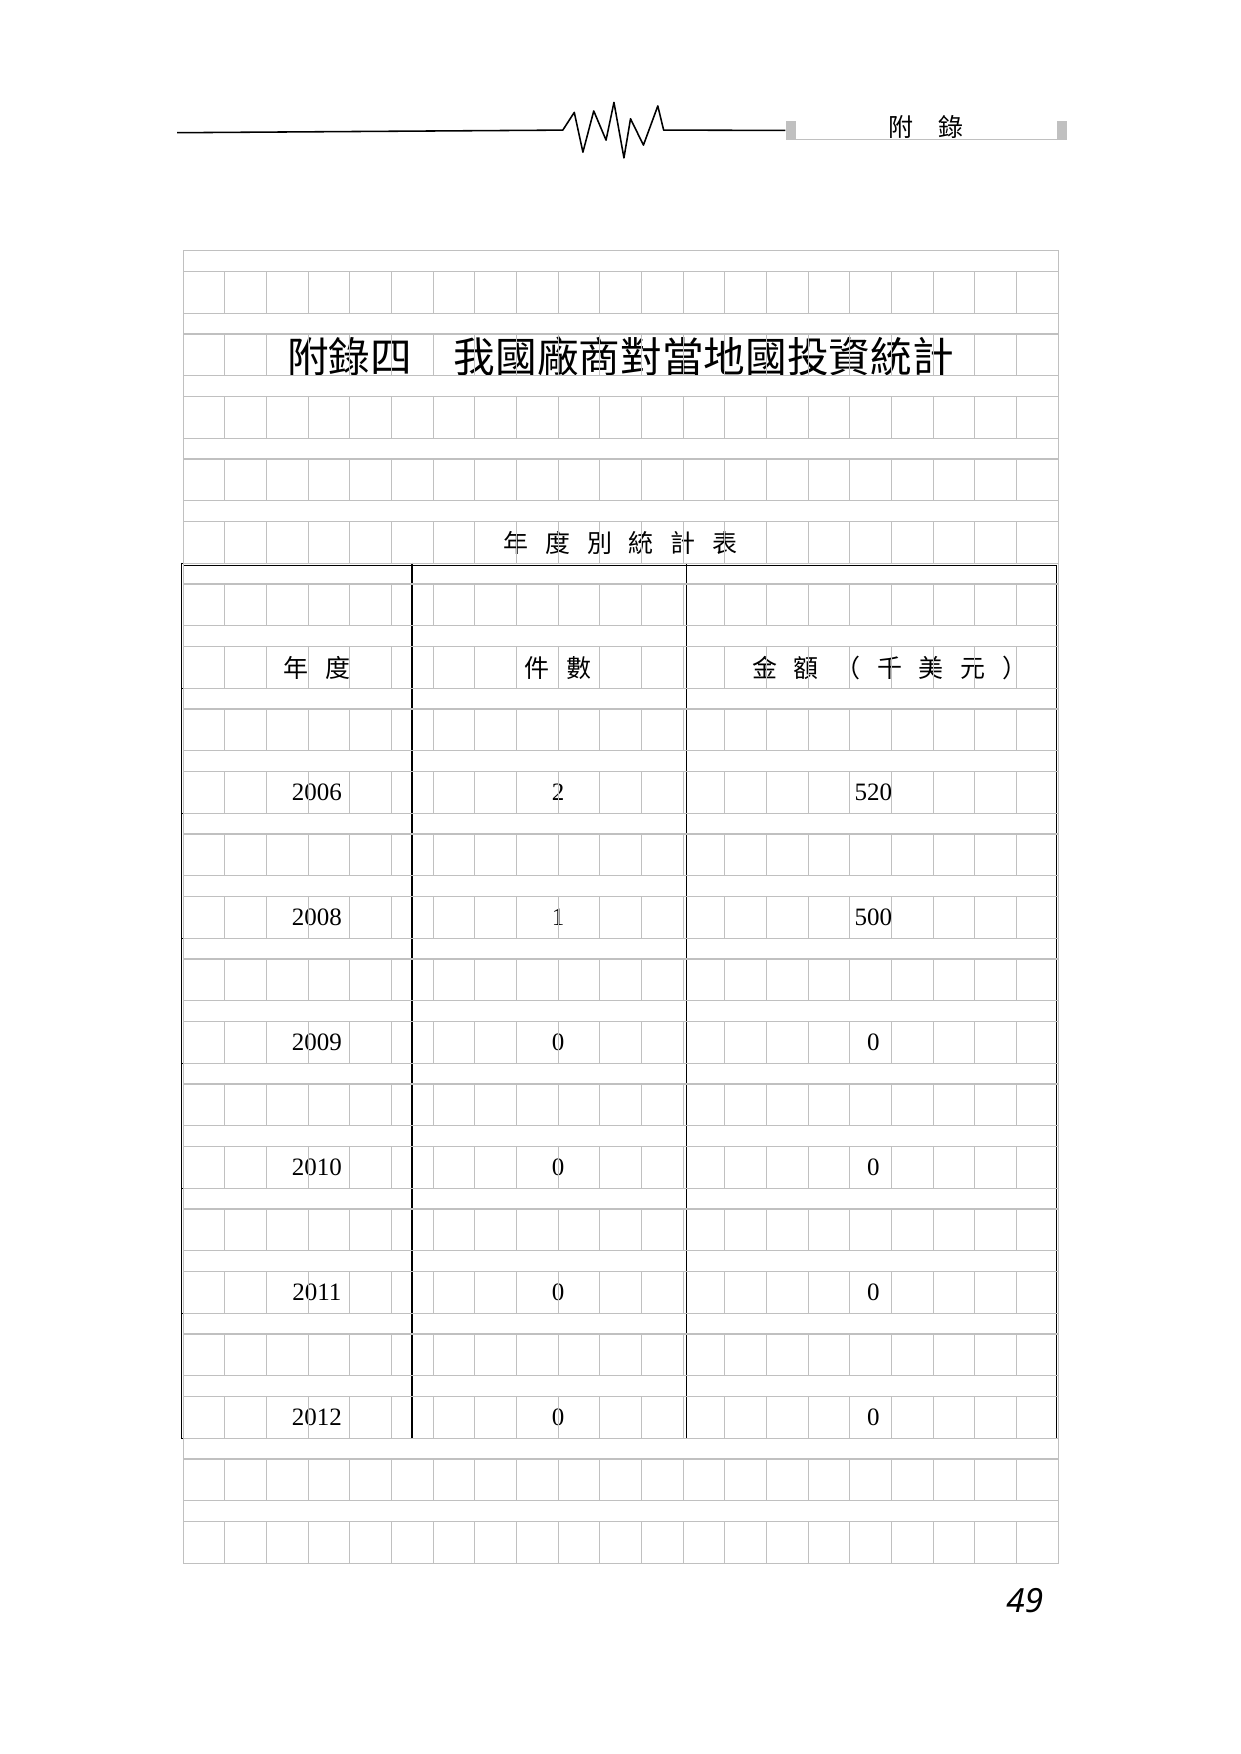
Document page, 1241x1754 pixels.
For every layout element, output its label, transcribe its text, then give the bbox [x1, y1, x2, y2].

table_cell 0 [642, 960, 683, 1000]
table_cell [767, 1210, 808, 1250]
text 附錄四 我國廠商對當地國投資統計 [309, 335, 349, 375]
table_header [184, 626, 411, 646]
table_cell 2 [600, 710, 641, 750]
table_cell [687, 1397, 724, 1438]
table_header [413, 647, 433, 688]
table_cell [892, 1272, 933, 1313]
table_cell [767, 897, 808, 938]
table_cell 2010 [392, 1147, 411, 1188]
table_cell 2011 [267, 1210, 308, 1250]
table_cell 0 [517, 1335, 558, 1375]
table_cell [725, 772, 766, 813]
table_cell 0 [559, 1272, 599, 1313]
table_cell 2008 [350, 897, 391, 938]
table_cell 2008 [184, 897, 224, 938]
text 附錄四 我國廠商對當地國投資統計 [767, 335, 808, 375]
table_header 金額（千美元） [767, 647, 808, 688]
table_cell [892, 897, 933, 938]
table_cell 1 [642, 897, 683, 938]
table_header [642, 647, 683, 688]
text 附錄四 我國廠商對當地國投資統計 [184, 335, 224, 375]
table_cell [767, 1335, 808, 1375]
table_cell 2012 [184, 1397, 224, 1438]
table_cell [892, 1397, 933, 1438]
text 附錄四 我國廠商對當地國投資統計 [377, 344, 391, 368]
table_header [413, 585, 433, 625]
table_cell 2006 [225, 710, 266, 750]
table_cell 1 [475, 897, 516, 938]
text 附錄四 我國廠商對當地國投資統計 [517, 335, 558, 375]
table_header 金額（千美元） [725, 647, 766, 688]
table_cell [809, 1272, 849, 1313]
text 年度別統計表 [767, 522, 808, 563]
table_cell [725, 835, 766, 875]
table_cell 1 [413, 876, 686, 896]
table_cell 0 [413, 1397, 433, 1438]
table_cell [975, 1022, 1016, 1063]
table_cell [767, 1397, 808, 1438]
table_cell [809, 1147, 849, 1188]
text 附錄四 我國廠商對當地國投資統計 [434, 335, 474, 375]
table_cell 2012 [184, 1335, 224, 1375]
table_cell 2006 [267, 772, 308, 813]
table_cell 2 [642, 710, 683, 750]
table_cell [975, 1085, 1016, 1125]
table_cell 1 [413, 835, 433, 875]
table_cell 2009 [267, 1022, 308, 1063]
table_cell 0 [434, 1085, 474, 1125]
table_cell 1 [600, 835, 641, 875]
table_cell 2 [413, 710, 433, 750]
table_cell 2 [434, 710, 474, 750]
table_cell 0 [642, 1335, 683, 1375]
table_header [642, 585, 683, 625]
table_cell 2008 [184, 835, 224, 875]
table_cell [725, 1210, 766, 1250]
table_cell [767, 1085, 808, 1125]
table_cell 0 [642, 1022, 683, 1063]
text 年度別統計表 [934, 522, 974, 563]
table_cell 0 [434, 1147, 474, 1188]
table_cell [809, 1022, 849, 1063]
table_header [184, 566, 411, 583]
table_cell [687, 1001, 1056, 1021]
table_header [559, 585, 599, 625]
table_cell 2010 [225, 1085, 266, 1125]
text 附錄四 我國廠商對當地國投資統計 [725, 335, 766, 375]
table_cell 2006 [392, 772, 411, 813]
table_cell [767, 835, 808, 875]
table_cell 0 [413, 1335, 433, 1375]
table_cell 2009 [350, 960, 391, 1000]
table_cell [725, 1085, 766, 1125]
table_cell [725, 1397, 766, 1438]
table_cell 2 [413, 772, 433, 813]
table_cell 2006 [184, 751, 411, 771]
text 年度別統計表 [267, 522, 308, 563]
table_cell [767, 1022, 808, 1063]
table_cell 2006 [184, 772, 224, 813]
table_cell 2011 [392, 1272, 411, 1313]
text 年度別統計表 [1017, 522, 1058, 563]
table_cell [687, 1272, 724, 1313]
table_header [413, 566, 686, 583]
table_cell [892, 960, 933, 1000]
table_cell 2006 [184, 710, 224, 750]
table_cell 2 [642, 772, 683, 813]
table_cell 0 [413, 1272, 433, 1313]
table_header [350, 585, 391, 625]
table_cell 2011 [225, 1210, 266, 1250]
table_cell 0 [517, 1085, 558, 1125]
table_cell [892, 1210, 933, 1250]
table_cell 520 [850, 772, 891, 813]
table_cell 0 [600, 1147, 641, 1188]
table_header [475, 647, 516, 688]
table_cell 2009 [184, 960, 224, 1000]
table_cell 0 [559, 1210, 599, 1250]
table_cell 0 [642, 1085, 683, 1125]
table_cell 2006 [392, 710, 411, 750]
table_cell [767, 960, 808, 1000]
table_cell [687, 1064, 1056, 1083]
table_cell 0 [850, 1147, 891, 1188]
table_cell [1017, 1147, 1056, 1188]
table_cell 0 [850, 1397, 891, 1438]
table_cell [892, 1335, 933, 1375]
table_cell 2 [475, 772, 516, 813]
table_cell [687, 1376, 1056, 1396]
table_header [225, 585, 266, 625]
table_cell 0 [850, 1022, 891, 1063]
table_cell 2010 [184, 1126, 411, 1146]
text 附錄四 我國廠商對當地國投資統計 [517, 342, 530, 371]
text 附錄四 我國廠商對當地國投資統計 [934, 335, 974, 375]
table_cell 500 [850, 897, 891, 938]
table_cell 2011 [225, 1272, 266, 1313]
table_cell 1 [413, 814, 686, 833]
table_header 金額（千美元） [809, 585, 849, 625]
text 附錄四 我國廠商對當地國投資統計 [541, 343, 558, 375]
table_cell 2012 [225, 1335, 266, 1375]
table_cell 0 [413, 1147, 433, 1188]
table_cell [934, 710, 974, 750]
table_header 金額（千美元） [892, 585, 933, 625]
table_cell 2010 [309, 1085, 349, 1125]
table_cell [687, 1251, 1056, 1271]
table_cell 2 [434, 772, 474, 813]
text 年度別統計表 [642, 522, 683, 563]
table_cell 2010 [392, 1085, 411, 1125]
table_cell 2008 [225, 835, 266, 875]
table_cell 0 [600, 1210, 641, 1250]
table_cell 2008 [392, 897, 411, 938]
table_cell 2010 [267, 1085, 308, 1125]
text 年度別統計表 [809, 522, 849, 563]
table_cell 2006 [225, 772, 266, 813]
text 附錄四 我國廠商對當地國投資統計 [350, 335, 391, 375]
table_cell 2009 [309, 1022, 349, 1063]
table_cell [809, 710, 849, 750]
table_cell 2011 [350, 1210, 391, 1250]
table_header [434, 585, 474, 625]
table_cell [687, 960, 724, 1000]
text 年度別統計表 [600, 522, 641, 563]
table_cell 0 [434, 960, 474, 1000]
text 年度別統計表 [684, 522, 724, 563]
table_cell 2009 [392, 960, 411, 1000]
table_cell 0 [413, 1001, 686, 1021]
text 年度別統計表 [309, 522, 349, 563]
table_cell 1 [559, 897, 599, 938]
table_cell [687, 1314, 1056, 1333]
table_header 金額（千美元） [934, 647, 974, 688]
table_cell 0 [600, 1085, 641, 1125]
table_cell [975, 960, 1016, 1000]
table_header [600, 585, 641, 625]
table_header 年 [267, 647, 308, 688]
table_cell [687, 1335, 724, 1375]
table_cell [934, 1022, 974, 1063]
table_cell 0 [642, 1397, 683, 1438]
table_cell [1017, 1397, 1056, 1438]
table_cell [809, 1335, 849, 1375]
table_header 金額（千美元） [975, 647, 1016, 688]
table_cell [1017, 835, 1056, 875]
text 年度別統計表 [975, 522, 1016, 563]
table_cell [892, 772, 933, 813]
table_cell 1 [434, 897, 474, 938]
table_cell 0 [413, 1251, 686, 1271]
table_cell [975, 1335, 1016, 1375]
table_cell 1 [517, 897, 558, 938]
table_header [475, 585, 516, 625]
table_cell [934, 1085, 974, 1125]
table_cell [687, 772, 724, 813]
table_cell 0 [559, 960, 599, 1000]
table_cell [725, 1147, 766, 1188]
table_header [309, 585, 349, 625]
table_cell [687, 751, 1056, 771]
table_cell 2009 [225, 1022, 266, 1063]
table_cell 2008 [225, 897, 266, 938]
text 年度別統計表 [559, 522, 599, 563]
text 年度別統計表 [225, 522, 266, 563]
table_cell 2006 [309, 772, 349, 813]
table_cell 0 [517, 960, 558, 1000]
text 附錄四 我國廠商對當地國投資統計 [892, 335, 933, 375]
text 年度別統計表 [725, 522, 766, 563]
table_cell 2 [475, 710, 516, 750]
table_cell 2009 [225, 960, 266, 1000]
table_cell 2009 [267, 960, 308, 1000]
table_cell 2 [517, 710, 558, 750]
text 年度別統計表 [850, 522, 891, 563]
table_cell [1017, 1272, 1056, 1313]
table_cell [975, 710, 1016, 750]
table_cell 2012 [225, 1397, 266, 1438]
table_cell 2012 [350, 1397, 391, 1438]
table_cell 0 [475, 1022, 516, 1063]
table_cell [767, 1147, 808, 1188]
table_cell 2011 [267, 1272, 308, 1313]
table_cell 1 [642, 835, 683, 875]
table_cell 0 [413, 1189, 686, 1208]
table_cell 2012 [184, 1314, 411, 1333]
table_cell [687, 1189, 1056, 1208]
table_header [184, 585, 224, 625]
text 附錄四 我國廠商對當地國投資統計 [1017, 335, 1058, 375]
table_header [517, 585, 558, 625]
text 附錄四 我國廠商對當地國投資統計 [684, 335, 724, 375]
text 年度別統計表 [184, 522, 224, 563]
table_cell 2012 [184, 1376, 411, 1396]
table_cell 0 [434, 1210, 474, 1250]
text 附錄四 我國廠商對當地國投資統計 [809, 335, 849, 375]
table_header [413, 626, 686, 646]
table_cell [975, 897, 1016, 938]
table_cell 0 [475, 1335, 516, 1375]
table_cell 2011 [184, 1272, 224, 1313]
table_cell 0 [517, 1272, 558, 1313]
table_cell 0 [434, 1397, 474, 1438]
table_header 度 [309, 647, 349, 688]
table_cell 0 [559, 1147, 599, 1188]
table_cell [809, 1085, 849, 1125]
table_cell 0 [517, 1022, 558, 1063]
table_header 金額（千美元） [809, 647, 849, 688]
table_cell 0 [413, 1085, 433, 1125]
table_cell 0 [559, 1085, 599, 1125]
table_cell 2008 [309, 835, 349, 875]
table_cell [687, 939, 1056, 958]
table_cell [850, 1335, 891, 1375]
table_cell 0 [559, 1335, 599, 1375]
table_cell 1 [559, 835, 599, 875]
table_cell [975, 1397, 1016, 1438]
table_cell 2008 [184, 814, 411, 833]
text 年度別統計表 [517, 522, 558, 563]
table_cell [1017, 960, 1056, 1000]
text 年度別統計表 [475, 522, 516, 563]
table_cell [1017, 1335, 1056, 1375]
table_cell 2011 [184, 1251, 411, 1271]
table_cell [687, 689, 1056, 708]
table_cell [850, 1085, 891, 1125]
table_cell [767, 710, 808, 750]
table_cell 1 [517, 835, 558, 875]
table_cell [1017, 1210, 1056, 1250]
table_cell 0 [600, 1272, 641, 1313]
table_cell [809, 1397, 849, 1438]
table_cell 2009 [392, 1022, 411, 1063]
table_cell 0 [850, 1272, 891, 1313]
table_cell [809, 960, 849, 1000]
table_cell 2010 [350, 1147, 391, 1188]
table_cell 2011 [392, 1210, 411, 1250]
text 附錄四 我國廠商對當地國投資統計 [642, 335, 683, 375]
table_cell 0 [475, 960, 516, 1000]
table_header 金額（千美元） [725, 585, 766, 625]
table_cell 0 [600, 1335, 641, 1375]
table_cell [767, 772, 808, 813]
table_header [267, 585, 308, 625]
table_cell [934, 1272, 974, 1313]
table_cell [687, 897, 724, 938]
table_cell 0 [559, 1022, 599, 1063]
table_cell 0 [475, 1085, 516, 1125]
table_cell [767, 1272, 808, 1313]
table_cell [934, 1147, 974, 1188]
text 年度別統計表 [184, 501, 1058, 521]
table_cell [934, 772, 974, 813]
table_header 金額（千美元） [1017, 647, 1056, 688]
text 附錄四 我國廠商對當地國投資統計 [267, 335, 308, 375]
text 附錄四 我國廠商對當地國投資統計 [225, 335, 266, 375]
table_cell 2006 [309, 710, 349, 750]
table_header [434, 647, 474, 688]
table_cell [934, 1397, 974, 1438]
table_cell 0 [517, 1147, 558, 1188]
text 附錄四 我國廠商對當地國投資統計 [751, 342, 766, 371]
table_cell 2012 [392, 1397, 411, 1438]
table_cell 0 [413, 1210, 433, 1250]
table_cell 0 [413, 1126, 686, 1146]
text 附錄四 我國廠商對當地國投資統計 [559, 335, 599, 375]
table_header 金額（千美元） [687, 566, 1056, 583]
table_cell 2 [517, 772, 558, 813]
table_cell 2008 [350, 835, 391, 875]
table_cell 2009 [309, 960, 349, 1000]
table_cell [1017, 772, 1056, 813]
table_cell 0 [475, 1210, 516, 1250]
table_cell 0 [600, 960, 641, 1000]
text 附錄四 我國廠商對當地國投資統計 [767, 342, 780, 371]
table_cell 0 [600, 1397, 641, 1438]
table_cell [850, 710, 891, 750]
table_header 件 [517, 647, 558, 688]
table_cell 2 [600, 772, 641, 813]
table_header 金額（千美元） [850, 585, 891, 625]
table_header 金額（千美元） [687, 647, 724, 688]
table_cell 2008 [392, 835, 411, 875]
table_cell 0 [475, 1397, 516, 1438]
table_cell [934, 897, 974, 938]
table_cell 0 [434, 1272, 474, 1313]
table_header [350, 647, 391, 688]
table_cell 2012 [267, 1397, 308, 1438]
table_cell 0 [434, 1335, 474, 1375]
text 年度別統計表 [434, 522, 474, 563]
table_cell 0 [475, 1147, 516, 1188]
table_cell 0 [475, 1272, 516, 1313]
table_cell [892, 835, 933, 875]
table_cell [975, 835, 1016, 875]
table_cell [850, 835, 891, 875]
table_cell 1 [434, 835, 474, 875]
table_cell 0 [642, 1147, 683, 1188]
table_cell 2012 [392, 1335, 411, 1375]
table_cell 0 [413, 1314, 686, 1333]
table_header 數 [559, 647, 599, 688]
text 附錄四 我國廠商對當地國投資統計 [184, 314, 1058, 333]
table_cell 1 [600, 897, 641, 938]
table_cell 2 [559, 710, 599, 750]
table_cell 2008 [309, 897, 349, 938]
table_cell 2011 [184, 1189, 411, 1208]
table_cell 2011 [309, 1210, 349, 1250]
table_cell 0 [642, 1272, 683, 1313]
table_cell 0 [434, 1022, 474, 1063]
table_cell [1017, 1085, 1056, 1125]
table_cell 1 [475, 835, 516, 875]
table_cell 2 [413, 751, 686, 771]
table_cell [725, 960, 766, 1000]
table_cell [1017, 710, 1056, 750]
table_cell [934, 835, 974, 875]
table_cell [687, 1210, 724, 1250]
table_cell 2011 [184, 1210, 224, 1250]
table_cell [934, 1335, 974, 1375]
table_cell 2006 [350, 710, 391, 750]
table_cell 2 [559, 772, 599, 813]
table_cell [725, 1272, 766, 1313]
text 附錄四 我國廠商對當地國投資統計 [475, 335, 516, 375]
table_cell [934, 960, 974, 1000]
table_header 金額（千美元） [850, 647, 891, 688]
table_cell [687, 876, 1056, 896]
table_cell 0 [413, 1022, 433, 1063]
table_cell [1017, 897, 1056, 938]
table_cell 0 [517, 1210, 558, 1250]
text 年度別統計表 [392, 522, 433, 563]
table_cell 2012 [309, 1335, 349, 1375]
text 年度別統計表 [892, 522, 933, 563]
table_cell 0 [413, 960, 433, 1000]
text 附錄四 我國廠商對當地國投資統計 [501, 342, 516, 371]
table_cell [687, 1022, 724, 1063]
table_cell [809, 835, 849, 875]
table_cell 2008 [267, 897, 308, 938]
table_cell 2010 [184, 1064, 411, 1083]
table_cell [892, 710, 933, 750]
table_cell [975, 1272, 1016, 1313]
table_cell [1017, 1022, 1056, 1063]
table_cell [687, 814, 1056, 833]
table_cell 1 [413, 897, 433, 938]
table_cell 2008 [184, 876, 411, 896]
table_header 金額（千美元） [934, 585, 974, 625]
table_header [184, 647, 224, 688]
table_cell [975, 1147, 1016, 1188]
table_cell 2011 [350, 1272, 391, 1313]
table_header 金額（千美元） [975, 585, 1016, 625]
table_cell 2010 [350, 1085, 391, 1125]
table_cell 2010 [267, 1147, 308, 1188]
table_header 金額（千美元） [1017, 585, 1056, 625]
table_cell [687, 1126, 1056, 1146]
table_cell 0 [413, 1064, 686, 1083]
table_cell [850, 1210, 891, 1250]
table_cell [809, 1210, 849, 1250]
table_cell 0 [413, 1376, 686, 1396]
text 年度別統計表 [350, 522, 391, 563]
table_cell 0 [642, 1210, 683, 1250]
table_cell [725, 897, 766, 938]
table_cell 2010 [309, 1147, 349, 1188]
table_cell [975, 1210, 1016, 1250]
table_cell 2006 [267, 710, 308, 750]
table_cell 2009 [184, 1001, 411, 1021]
table_header 金額（千美元） [767, 585, 808, 625]
table_cell 2012 [267, 1335, 308, 1375]
text 附錄四 我國廠商對當地國投資統計 [392, 335, 433, 375]
table_cell 2009 [184, 939, 411, 958]
text 附錄四 我國廠商對當地國投資統計 [850, 335, 891, 375]
table_cell 2012 [350, 1335, 391, 1375]
table_cell [725, 1022, 766, 1063]
table_header [392, 585, 411, 625]
table_cell 2006 [184, 689, 411, 708]
table_cell 2008 [267, 835, 308, 875]
table_cell [725, 1335, 766, 1375]
table_cell [687, 710, 724, 750]
table_cell [809, 772, 849, 813]
table_header 金額（千美元） [687, 585, 724, 625]
table_cell 2012 [309, 1397, 349, 1438]
table_cell 2 [413, 689, 686, 708]
table_cell 2010 [184, 1085, 224, 1125]
table_cell [892, 1022, 933, 1063]
table_header 金額（千美元） [892, 647, 933, 688]
table_cell [725, 710, 766, 750]
table_cell 0 [517, 1397, 558, 1438]
table_cell 2009 [184, 1022, 224, 1063]
text 附錄四 我國廠商對當地國投資統計 [975, 335, 1016, 375]
table_cell 0 [600, 1022, 641, 1063]
table_cell 2011 [309, 1272, 349, 1313]
table_cell 0 [559, 1397, 599, 1438]
table_cell [892, 1147, 933, 1188]
table_header [225, 647, 266, 688]
table_header 金額（千美元） [687, 626, 1056, 646]
table_cell [809, 897, 849, 938]
text 附錄四 我國廠商對當地國投資統計 [600, 335, 641, 375]
table_cell 2006 [350, 772, 391, 813]
table_cell [687, 1085, 724, 1125]
table_header [600, 647, 641, 688]
table_cell 2009 [350, 1022, 391, 1063]
table_cell [934, 1210, 974, 1250]
table_cell [892, 1085, 933, 1125]
table_cell 0 [413, 939, 686, 958]
table_cell [687, 1147, 724, 1188]
table_header [392, 647, 411, 688]
table_cell [850, 960, 891, 1000]
table_cell 2010 [225, 1147, 266, 1188]
table_cell 2010 [184, 1147, 224, 1188]
table_cell [975, 772, 1016, 813]
table_cell [687, 835, 724, 875]
